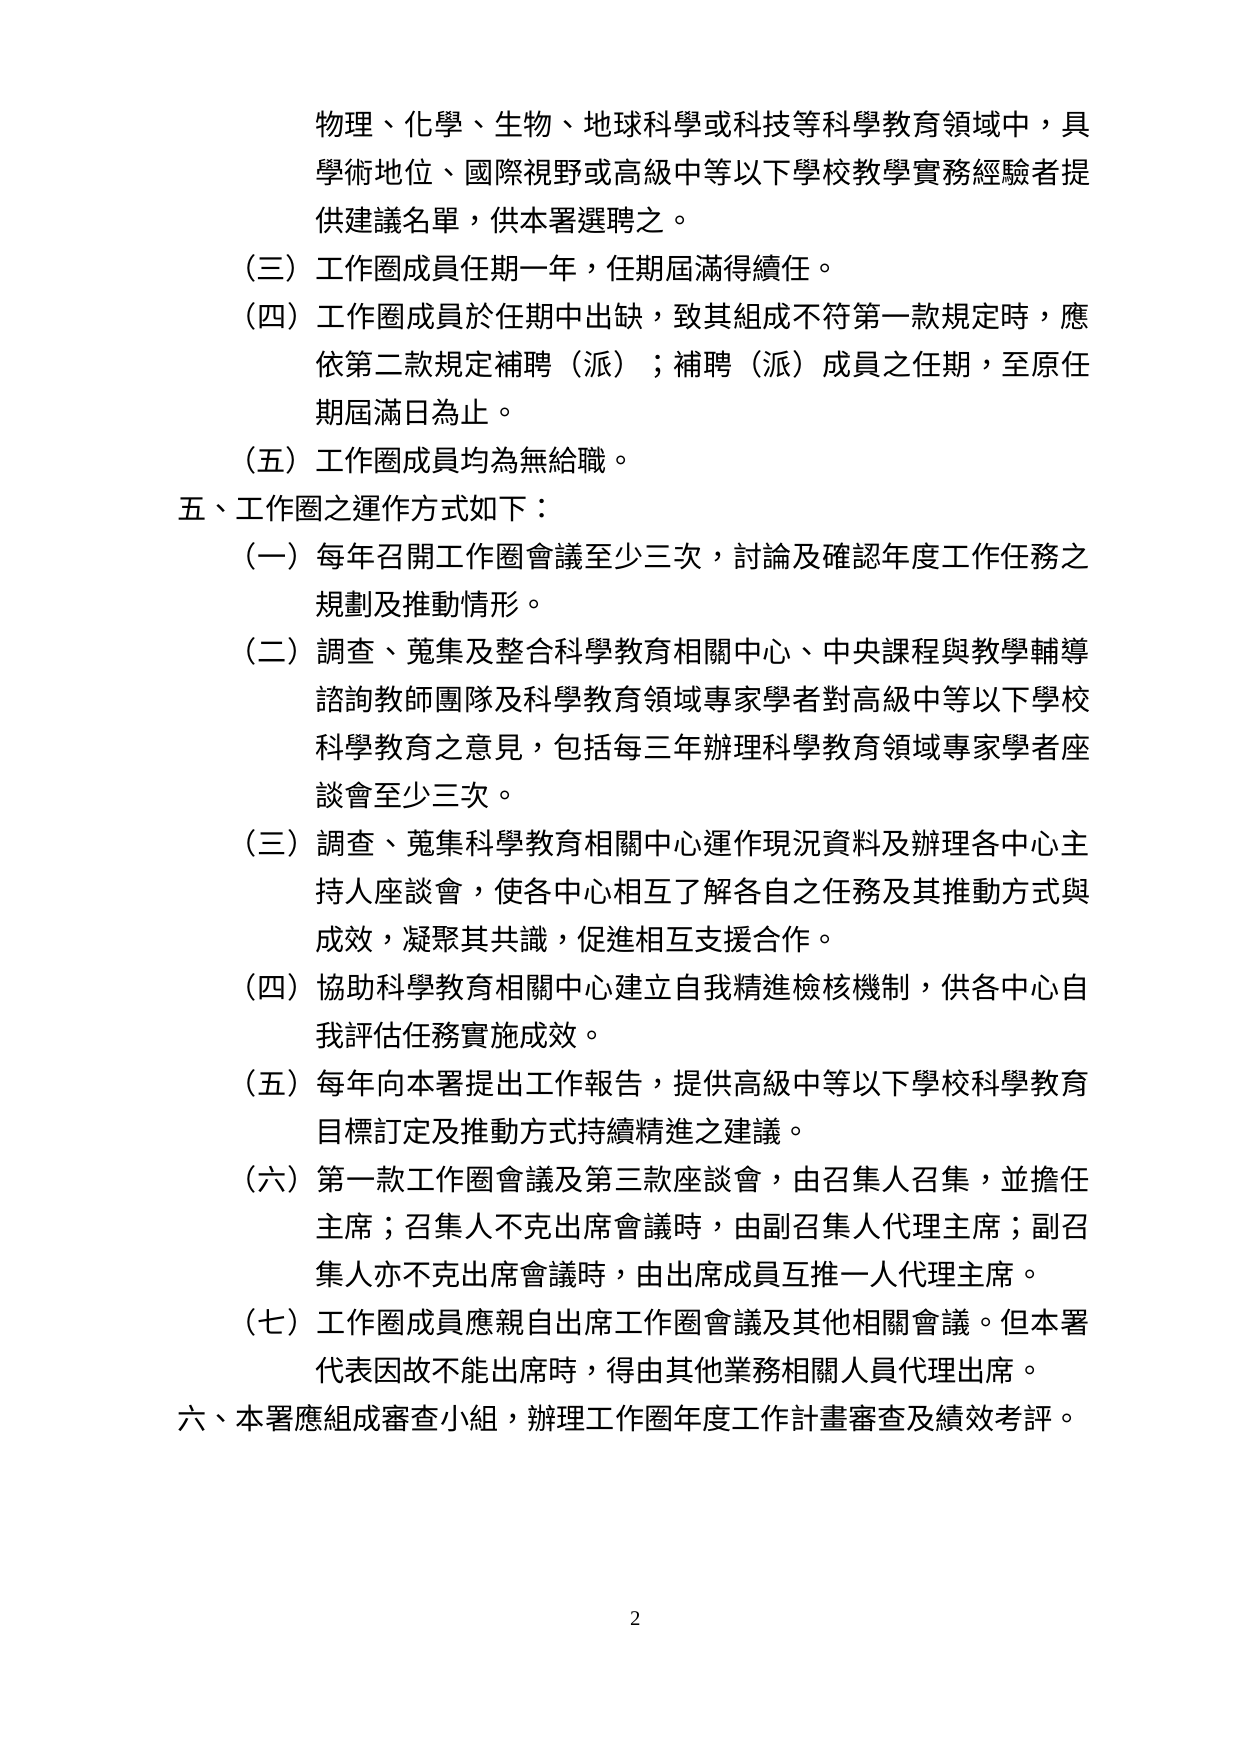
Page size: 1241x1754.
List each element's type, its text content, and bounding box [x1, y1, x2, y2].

text （三）調查、蒐集科學教育相關中心運作現況資料及辦理各中心主持人座談會，使各中心相互了解各自之任務及其推動方式與成效，凝聚其共識，促進相互支援合作。 [227, 816, 1092, 960]
text （四）工作圈成員於任期中出缺，致其組成不符第一款規定時，應依第二款規定補聘（派）；補聘（派）成員之任期，至原任期屆滿日為止。 [227, 289, 1092, 433]
text （二）前款各目成員之產生，第一目召集人由本署聘請科學教育領域之專家學者擔任之、第三目本署代表由本署署長就所屬業務相關之簡任人員派兼之；其他各目成員，由召集人就數學、物理、化學、生物、地球科學或科技等科學教育領域中，具學術地位、國際視野或高級中等以下學校教學實務經驗者提供建議名單，供本署選聘之。 [227, 97, 1092, 241]
text （一）每年召開工作圈會議至少三次，討論及確認年度工作任務之規劃及推動情形。 [227, 529, 1092, 624]
text （四）協助科學教育相關中心建立自我精進檢核機制，供各中心自我評估任務實施成效。 [227, 960, 1092, 1056]
text （七）工作圈成員應親自出席工作圈會議及其他相關會議。但本署代表因故不能出席時，得由其他業務相關人員代理出席。 [227, 1295, 1092, 1391]
text （六）第一款工作圈會議及第三款座談會，由召集人召集，並擔任主席；召集人不克出席會議時，由副召集人代理主席；副召集人亦不克出席會議時，由出席成員互推一人代理主席。 [227, 1152, 1092, 1295]
text 六、本署應組成審查小組，辦理工作圈年度工作計畫審查及績效考評。 [177, 1391, 1092, 1439]
text 五、工作圈之運作方式如下： [177, 481, 1092, 529]
text （二）調查、蒐集及整合科學教育相關中心、中央課程與教學輔導諮詢教師團隊及科學教育領域專家學者對高級中等以下學校科學教育之意見，包括每三年辦理科學教育領域專家學者座談會至少三次。 [227, 624, 1092, 816]
text （五）工作圈成員均為無給職。 [227, 433, 1092, 481]
text （三）工作圈成員任期一年，任期屆滿得續任。 [227, 241, 1092, 289]
text （五）每年向本署提出工作報告，提供高級中等以下學校科學教育目標訂定及推動方式持續精進之建議。 [227, 1056, 1092, 1152]
